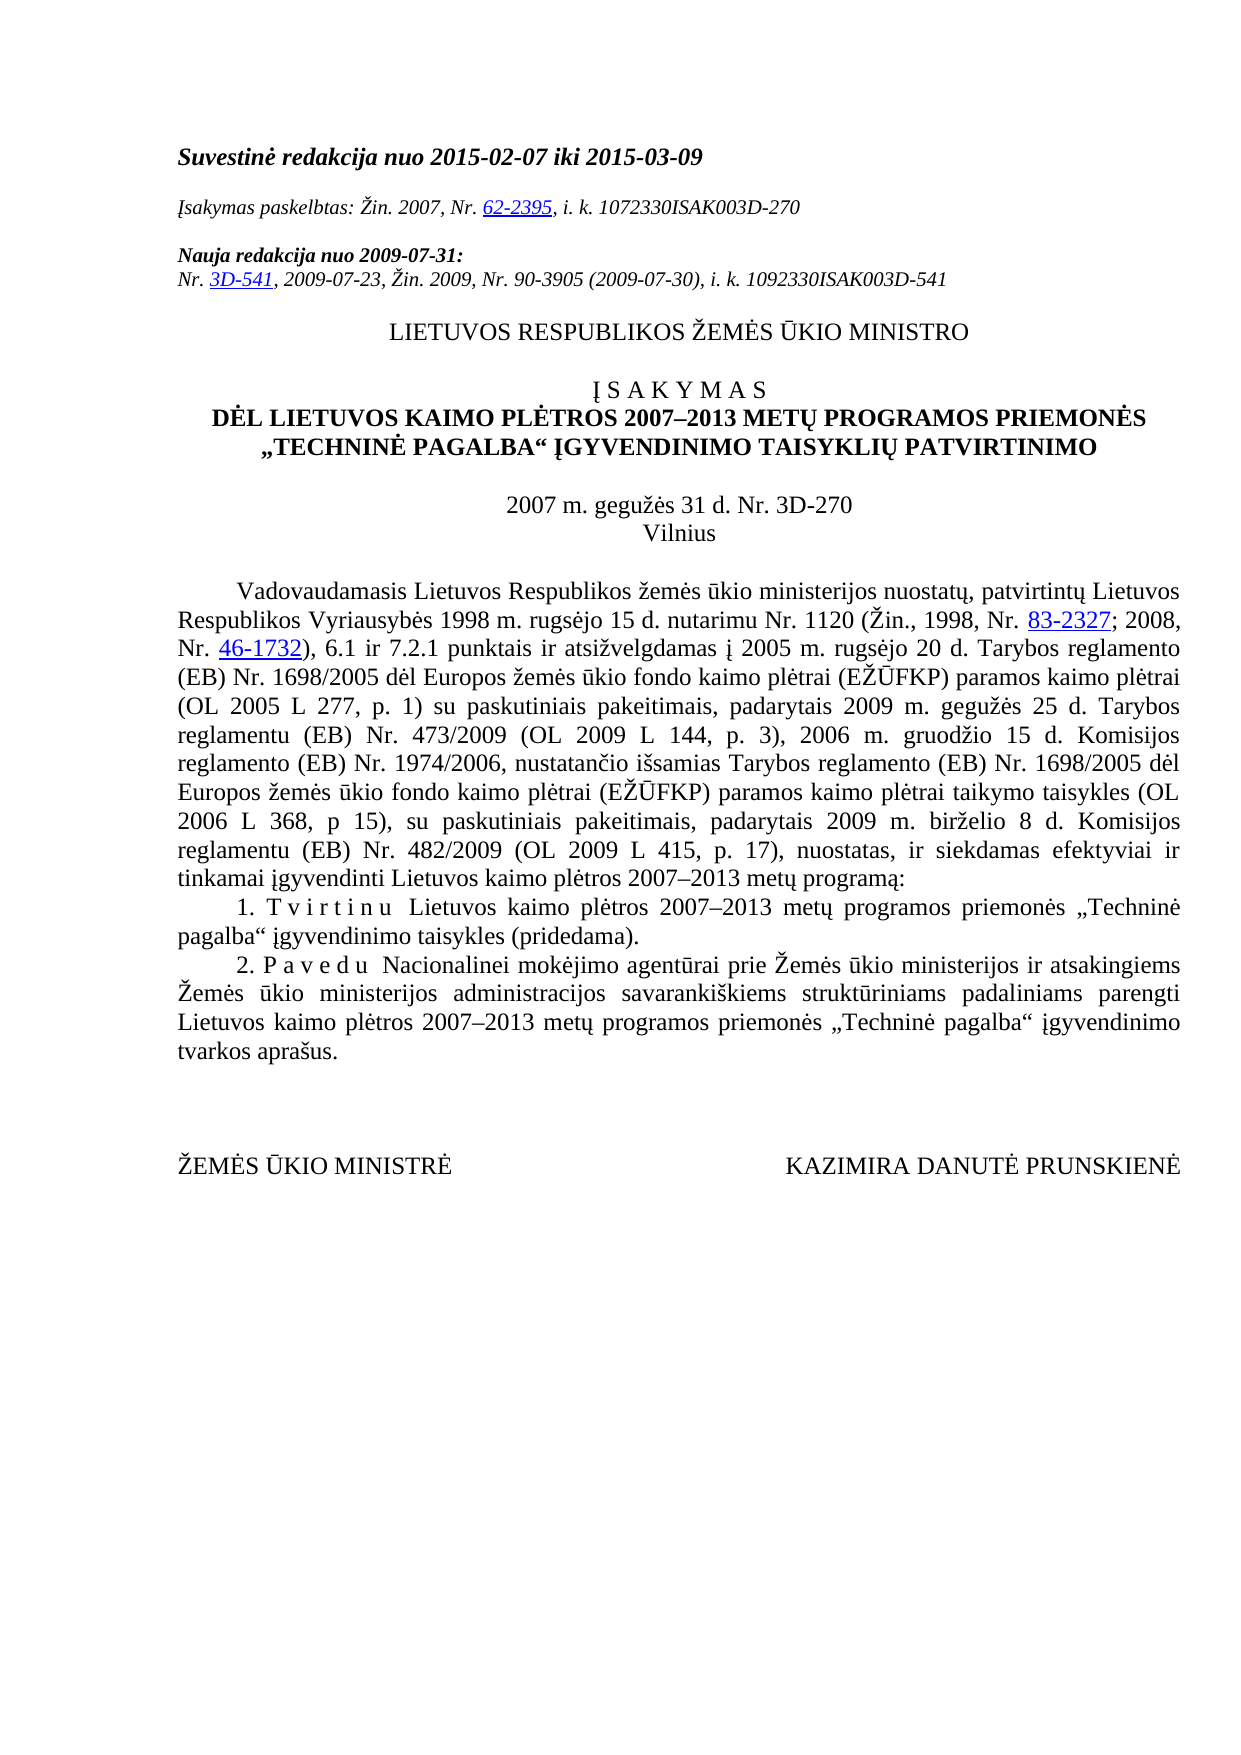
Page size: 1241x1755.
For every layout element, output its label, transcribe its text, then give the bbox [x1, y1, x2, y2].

text LIETUVOS RESPUBLIKOS ŽEMĖS ŪKIO MINISTRO [177, 317, 1181, 346]
text 1. Tvirtinu Lietuvos kaimo plėtros 2007–2013 metų programos priemonės „Techninė pagalba“ įgyvendinimo taisykles (pridedama). [177, 892, 1181, 950]
text DĖL LIETUVOS KAIMO PLĖTROS 2007–2013 METŲ PROGRAMOS PRIEMONĖS „TECHNINĖ PAGALBA“ ĮGYVENDINIMO TAISYKLIŲ PATVIRTINIMO [177, 403, 1181, 461]
text Vadovaudamasis Lietuvos Respublikos žemės ūkio ministerijos nuostatų, patvirtintų Lietuvos Respublikos Vyriausybės 1998 m. rugsėjo 15 d. nutarimu Nr. 1120 (Žin., 1998, Nr. 83-2327; 2008, Nr. 46-1732), 6.1 ir 7.2.1 punktais ir atsižvelgdamas į 2005 m. rugsėjo 20 d. Tarybos reglamento (EB) Nr. 1698/2005 dėl Europos žemės ūkio fondo kaimo plėtrai (EŽŪFKP) paramos kaimo plėtrai (OL 2005 L 277, p. 1) su paskutiniais pakeitimais, padarytais 2009 m. gegužės 25 d. Tarybos reglamentu (EB) Nr. 473/2009 (OL 2009 L 144, p. 3), 2006 m. gruodžio 15 d. Komisijos reglamento (EB) Nr. 1974/2006, nustatančio išsamias Tarybos reglamento (EB) Nr. 1698/2005 dėl Europos žemės ūkio fondo kaimo plėtrai (EŽŪFKP) paramos kaimo plėtrai taikymo taisykles (OL 2006 L 368, p 15), su paskutiniais pakeitimais, padarytais 2009 m. birželio 8 d. Komisijos reglamentu (EB) Nr. 482/2009 (OL 2009 L 415, p. 17), nuostatas, ir siekdamas efektyviai ir tinkamai įgyvendinti Lietuvos kaimo plėtros 2007–2013 metų programą: [177, 576, 1181, 892]
text Nauja redakcija nuo 2009-07-31: [177, 243, 1181, 267]
text Suvestinė redakcija nuo 2015-02-07 iki 2015-03-09 [177, 142, 1181, 171]
text Nr. 3D-541, 2009-07-23, Žin. 2009, Nr. 90-3905 (2009-07-30), i. k. 1092330ISAK003D-541 [177, 267, 1181, 291]
text 2. Pavedu Nacionalinei mokėjimo agentūrai prie Žemės ūkio ministerijos ir atsakingiems Žemės ūkio ministerijos administracijos savarankiškiems struktūriniams padaliniams parengti Lietuvos kaimo plėtros 2007–2013 metų programos priemonės „Techninė pagalba“ įgyvendinimo tvarkos aprašus. [177, 950, 1181, 1065]
text Vilnius [177, 518, 1181, 547]
text 2007 m. gegužės 31 d. Nr. 3D-270 [177, 490, 1181, 518]
text ŽEMĖS ŪKIO MINISTRĖ KAZIMIRA DANUTĖ PRUNSKIENĖ [177, 1151, 1181, 1180]
text Įsakymas paskelbtas: Žin. 2007, Nr. 62-2395, i. k. 1072330ISAK003D-270 [177, 194, 1181, 219]
text ĮSAKYMAS [177, 375, 1181, 403]
